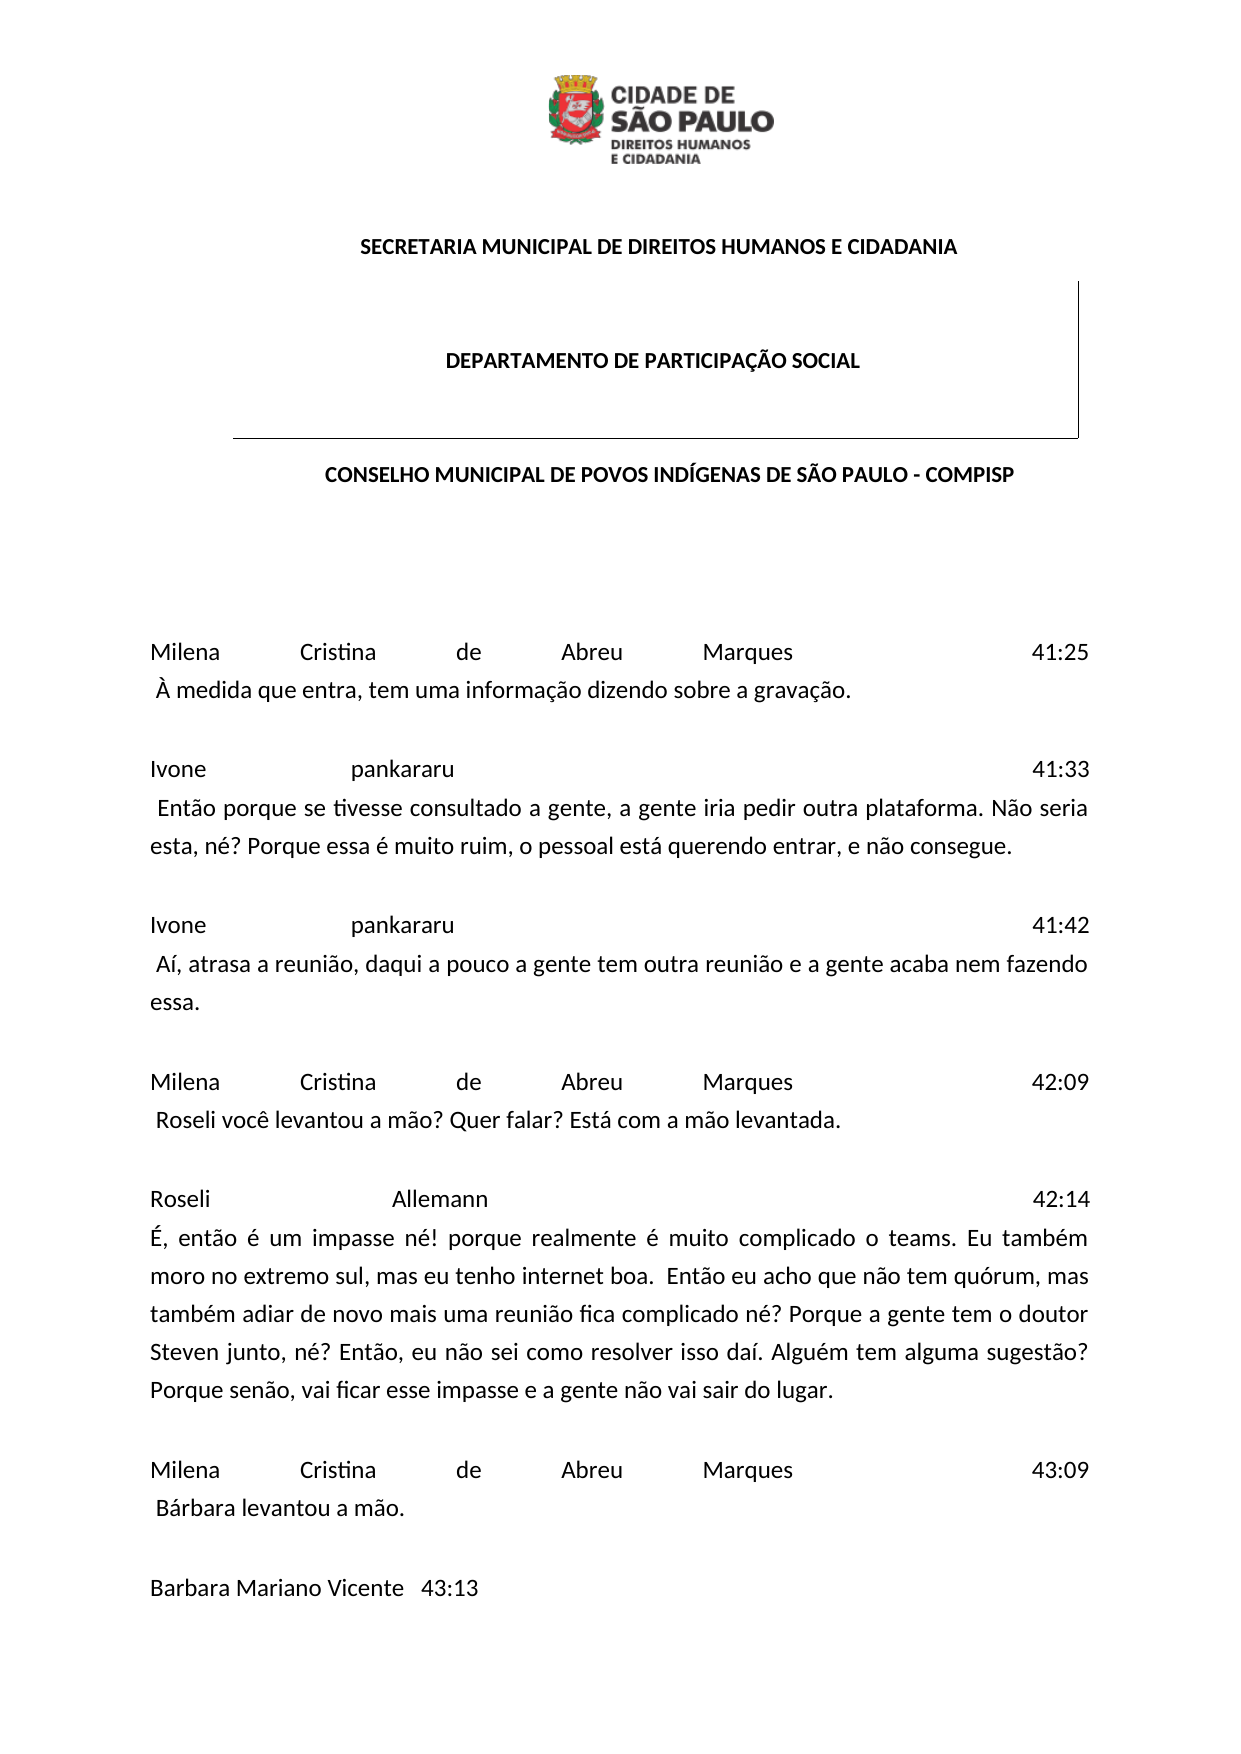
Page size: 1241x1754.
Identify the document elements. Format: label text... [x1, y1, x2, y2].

text Barbara Mariano Vicente 43:13 [150, 1530, 1090, 1602]
text Milena Cristina de Abreu Marques 42:09 Roseli você levantou a mão? Quer falar? Está com a mão levantada. [150, 1024, 1090, 1134]
text Roseli Allemann 42:14 É, então é um impasse né! porque realmente é muito complicado o teams. Eu também moro no extremo sul, mas eu tenho internet boa. Então eu acho que não tem quórum, mas também adiar de novo mais uma reunião fica complicado né? Porque a gente tem o doutor Steven junto, né? Então, eu não sei como resolver isso daí. Alguém tem alguma sugestão? Porque senão, vai ficar esse impasse e a gente não vai sair do lugar. [150, 1142, 1090, 1405]
text Ivone pankararu 41:42 Aí, atrasa a reunião, daqui a pouco a gente tem outra reunião e a gente acaba nem fazendo essa. [150, 868, 1090, 1016]
text Milena Cristina de Abreu Marques 43:09 Bárbara levantou a mão. [150, 1412, 1090, 1523]
text Ivone pankararu 41:33 Então porque se tivesse consultado a gente, a gente iria pedir outra plataforma. Não seria esta, né? Porque essa é muito ruim, o pessoal está querendo entrar, e não consegue. [150, 712, 1090, 860]
text Milena Cristina de Abreu Marques 41:25 À medida que entra, tem uma informação dizendo sobre a gravação. [150, 594, 1090, 704]
